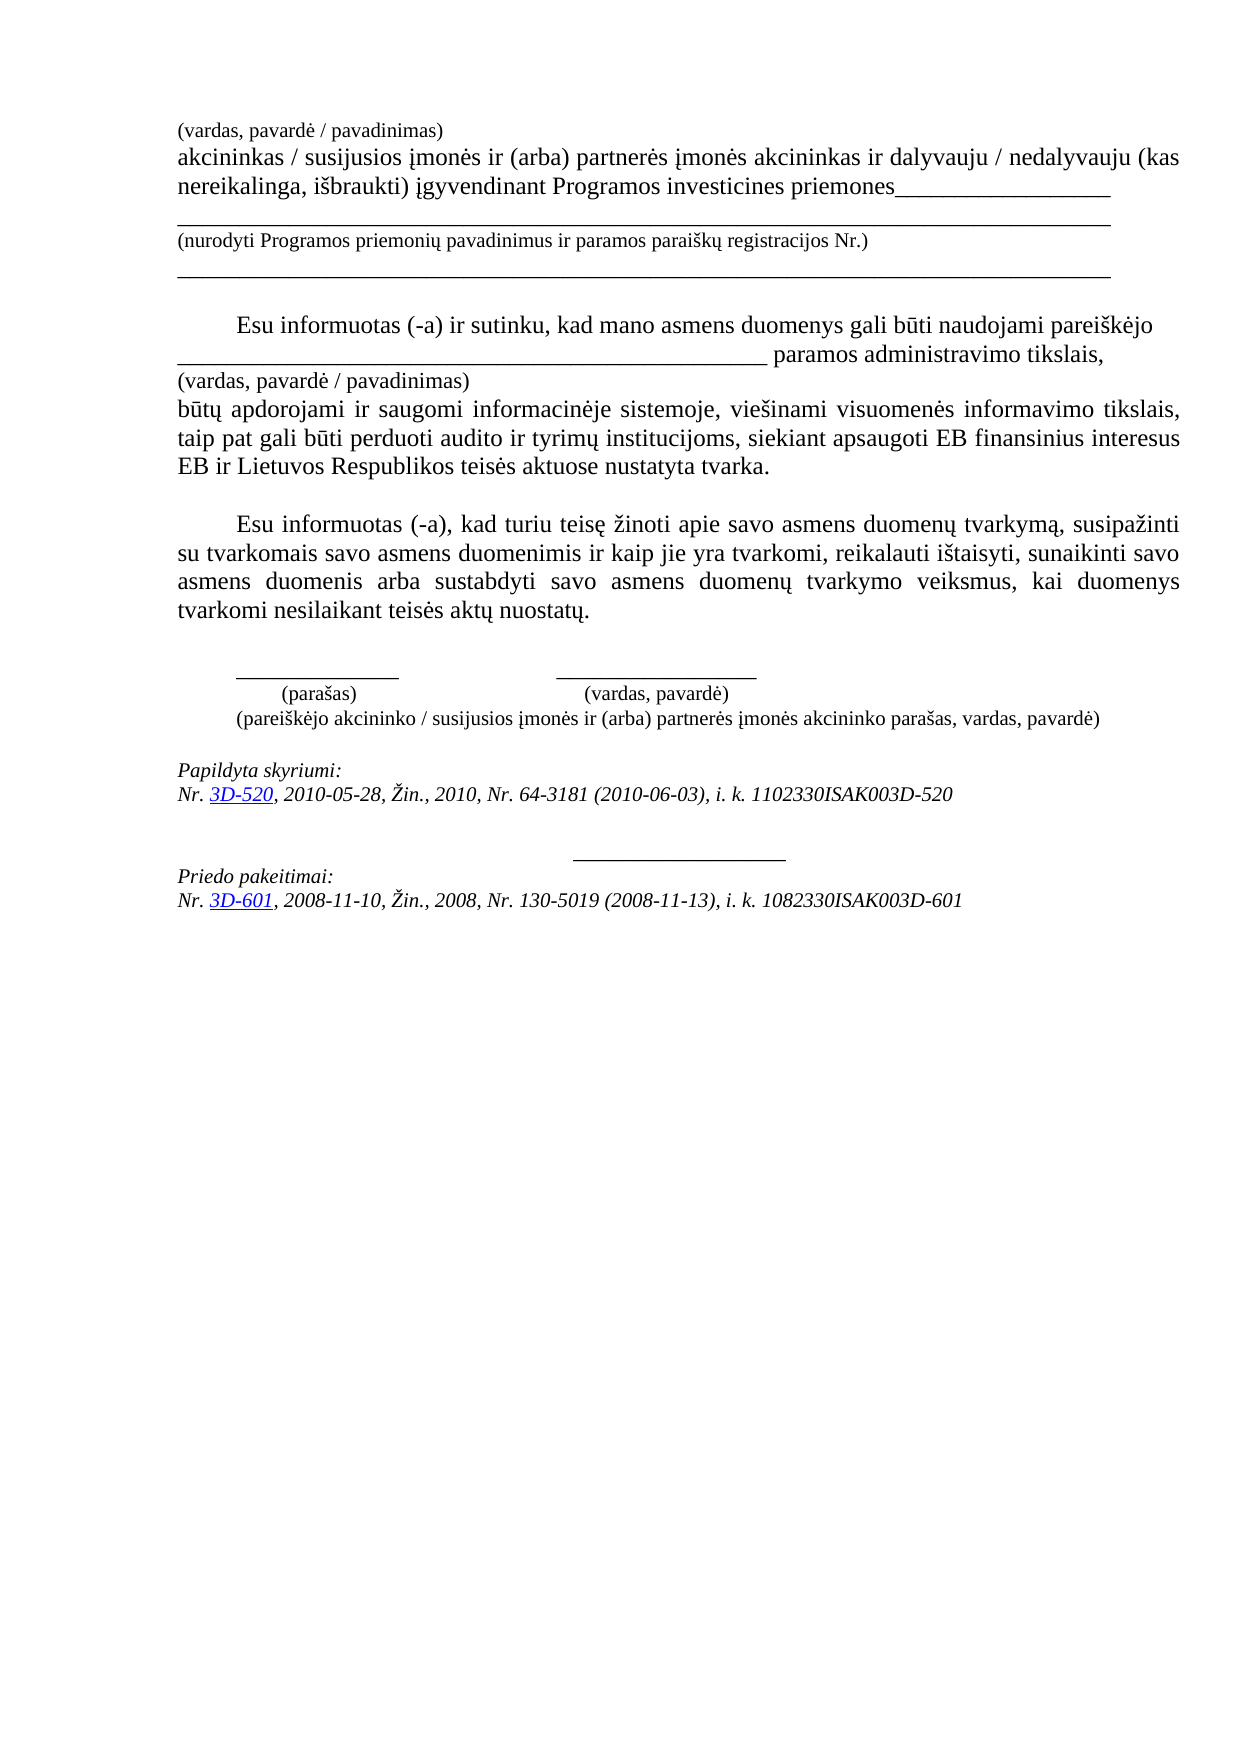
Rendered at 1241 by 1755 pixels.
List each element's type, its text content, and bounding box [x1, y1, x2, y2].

text _ paramos administravimo tikslais, [177, 339, 1181, 367]
text Esu informuotas (-a) ir sutinku, kad mano asmens duomenys gali būti naudojami pareiškėjo [177, 310, 1181, 339]
text (vardas, pavardė / pavadinimas) [177, 118, 1181, 142]
text _____________ ________________ [177, 653, 1181, 681]
text būtų apdorojami ir saugomi informacinėje sistemoje, viešinami visuomenės informavimo tikslais, taip pat gali būti perduoti audito ir tyrimų institucijoms, siekiant apsaugoti EB finansinius interesus EB ir Lietuvos Respublikos teisės aktuose nustatyta tvarka. [177, 394, 1181, 480]
text (parašas) (vardas, pavardė) [281, 681, 1181, 705]
text _________________ [177, 835, 1181, 864]
text Papildyta skyriumi: [177, 758, 1181, 782]
text akcininkas / susijusios įmonės ir (arba) partnerės įmonės akcininkas ir dalyvauju / nedalyvauju (kas nereikalinga, išbraukti) įgyvendinant Programos investicines priemones [177, 142, 1181, 200]
text _ [177, 252, 1181, 281]
text Nr. 3D-601, 2008-11-10, Žin., 2008, Nr. 130-5019 (2008-11-13), i. k. 1082330ISAK003D-601 [177, 888, 1181, 912]
text Esu informuotas (-a), kad turiu teisę žinoti apie savo asmens duomenų tvarkymą, susipažinti su tvarkomais savo asmens duomenimis ir kaip jie yra tvarkomi, reikalauti ištaisyti, sunaikinti savo asmens duomenis arba sustabdyti savo asmens duomenų tvarkymo veiksmus, kai duomenys tvarkomi nesilaikant teisės aktų nuostatų. [177, 509, 1181, 624]
text _ [177, 200, 1181, 228]
text (vardas, pavardė / pavadinimas) [177, 367, 839, 394]
text Priedo pakeitimai: [177, 864, 1181, 888]
text (nurodyti Programos priemonių pavadinimus ir paramos paraiškų registracijos Nr.) [177, 228, 1181, 252]
text Nr. 3D-520, 2010-05-28, Žin., 2010, Nr. 64-3181 (2010-06-03), i. k. 1102330ISAK003D-520 [177, 782, 1181, 806]
text (pareiškėjo akcininko / susijusios įmonės ir (arba) partnerės įmonės akcininko parašas, vardas, pavardė) [177, 705, 1181, 729]
